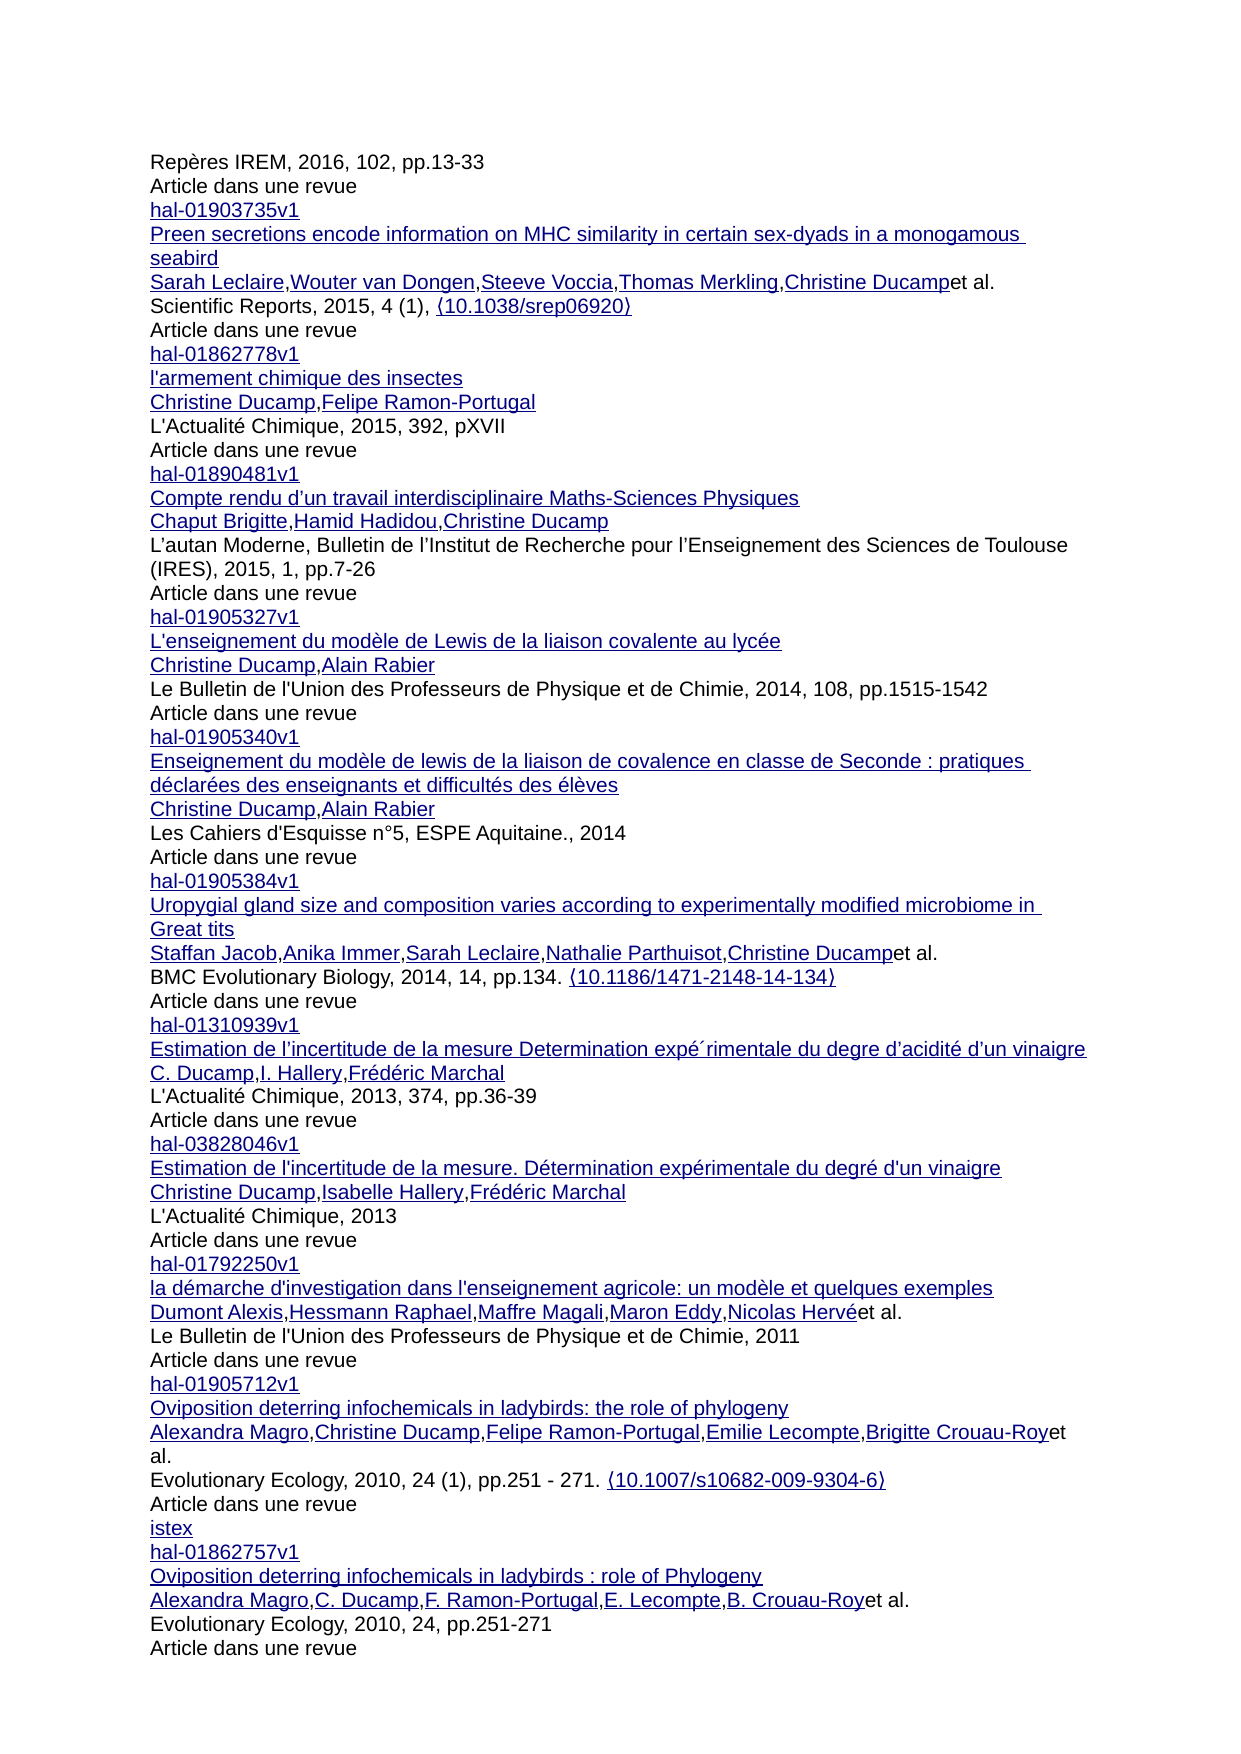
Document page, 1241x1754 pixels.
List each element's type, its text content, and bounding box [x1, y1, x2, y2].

table_cell l'armement chimique des insectes Christine Ducamp,Felipe Ramon-Portugal L'Actualité Chimique, 2015, 392, pXVII Article dans une revue hal-01890481v1 [150, 366, 1090, 485]
table_cell Enseignement du modèle de lewis de la liaison de covalence en classe de Seconde : pratiques déclarées des enseignants et difficultés des élèves Christine Ducamp,Alain Rabier Les Cahiers d'Esquisse n°5, ESPE Aquitaine., 2014 Article dans une revue hal-01905384v1 [150, 749, 1090, 893]
table_cell Uropygial gland size and composition varies according to experimentally modified microbiome in Great tits Staffan Jacob,Anika Immer,Sarah Leclaire,Nathalie Parthuisot,Christine Ducampet al. BMC Evolutionary Biology, 2014, 14, pp.134. ⟨10.1186/1471-2148-14-134⟩ Article dans une revue hal-01310939v1 [150, 893, 1090, 1036]
table_cell Estimation de l’incertitude de la mesure Determination expé´rimentale du degre d’acidité d’un vinaigre C. Ducamp,I. Hallery,Frédéric Marchal L'Actualité Chimique, 2013, 374, pp.36-39 Article dans une revue hal-03828046v1 [150, 1036, 1090, 1156]
table_cell L'enseignement du modèle de Lewis de la liaison covalente au lycée Christine Ducamp,Alain Rabier Le Bulletin de l'Union des Professeurs de Physique et de Chimie, 2014, 108, pp.1515-1542 Article dans une revue hal-01905340v1 [150, 629, 1090, 749]
table_cell Preen secretions encode information on MHC similarity in certain sex-dyads in a monogamous seabird Sarah Leclaire,Wouter van Dongen,Steeve Voccia,Thomas Merkling,Christine Ducampet al. Scientific Reports, 2015, 4 (1), ⟨10.1038/srep06920⟩ Article dans une revue hal-01862778v1 [150, 222, 1090, 366]
table_cell Repères IREM, 2016, 102, pp.13-33 Article dans une revue hal-01903735v1 [150, 150, 1090, 222]
table_cell Oviposition deterring infochemicals in ladybirds : role of Phylogeny Alexandra Magro,C. Ducamp,F. Ramon-Portugal,E. Lecompte,B. Crouau-Royet al. Evolutionary Ecology, 2010, 24, pp.251-271 Article dans une revue [150, 1564, 1090, 1659]
table_cell Oviposition deterring infochemicals in ladybirds: the role of phylogeny Alexandra Magro,Christine Ducamp,Felipe Ramon-Portugal,Emilie Lecompte,Brigitte Crouau-Royet al. Evolutionary Ecology, 2010, 24 (1), pp.251 - 271. ⟨10.1007/s10682-009-9304-6⟩ Article dans une revue istex hal-01862757v1 [150, 1396, 1090, 1563]
table_cell Estimation de l'incertitude de la mesure. Détermination expérimentale du degré d'un vinaigre Christine Ducamp,Isabelle Hallery,Frédéric Marchal L'Actualité Chimique, 2013 Article dans une revue hal-01792250v1 [150, 1156, 1090, 1276]
table_cell la démarche d'investigation dans l'enseignement agricole: un modèle et quelques exemples Dumont Alexis,Hessmann Raphael,Maffre Magali,Maron Eddy,Nicolas Hervéet al. Le Bulletin de l'Union des Professeurs de Physique et de Chimie, 2011 Article dans une revue hal-01905712v1 [150, 1276, 1090, 1396]
table_cell Compte rendu d’un travail interdisciplinaire Maths-Sciences Physiques Chaput Brigitte,Hamid Hadidou,Christine Ducamp L’autan Moderne, Bulletin de l’Institut de Recherche pour l’Enseignement des Sciences de Toulouse (IRES), 2015, 1, pp.7-26 Article dans une revue hal-01905327v1 [150, 485, 1090, 629]
